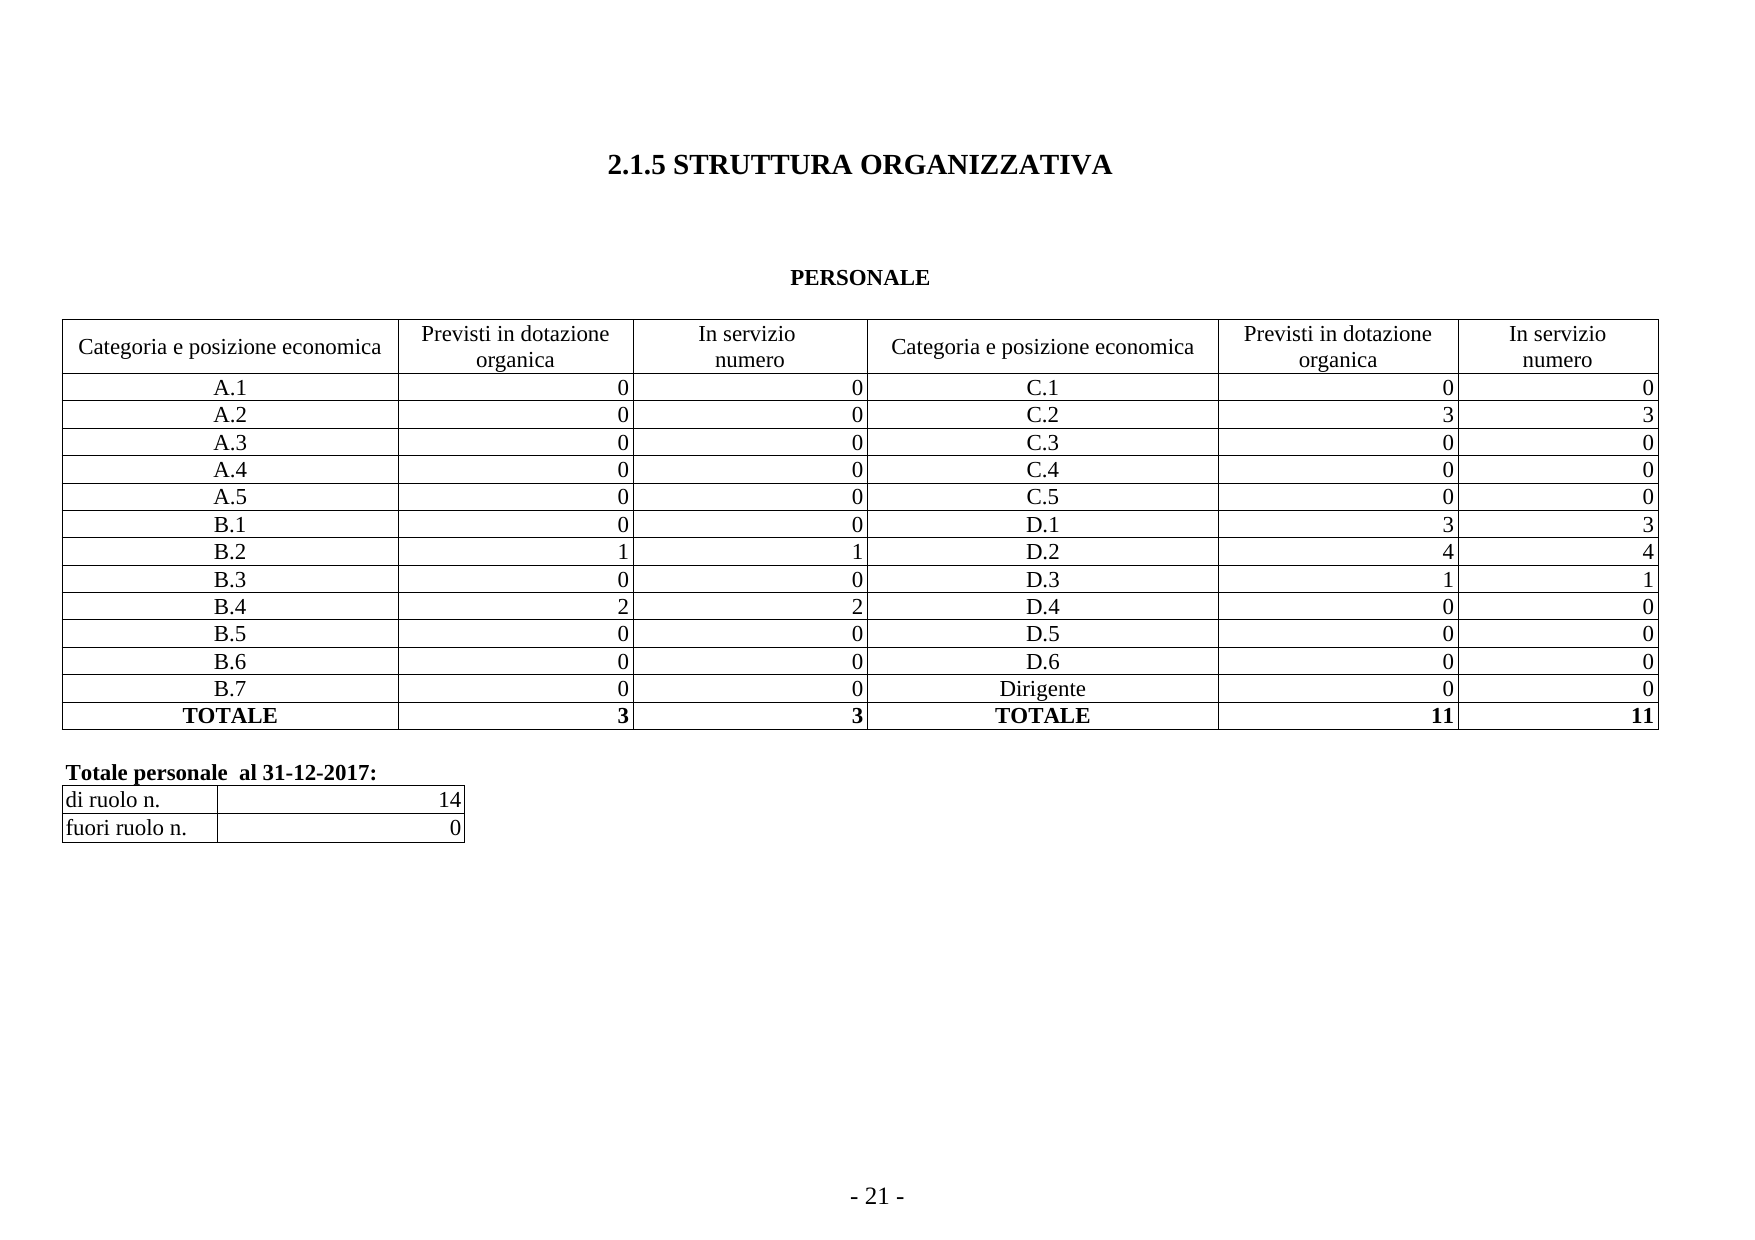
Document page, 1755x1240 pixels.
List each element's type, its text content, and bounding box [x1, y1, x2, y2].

table_cell 0 [399, 484, 633, 510]
table_cell 3 [1219, 511, 1458, 537]
table_cell TOTALE [868, 703, 1218, 729]
table_cell D.5 [868, 620, 1218, 647]
table_cell 0 [1219, 620, 1458, 647]
table_cell 0 [1459, 620, 1658, 647]
table_cell B.3 [63, 566, 398, 592]
table_cell D.3 [868, 566, 1218, 592]
table_cell 0 [1219, 456, 1458, 482]
table_header 2.1.5 STRUTTURA ORGANIZZATIVA [62, 147, 1658, 264]
table_cell C.1 [868, 374, 1218, 400]
table_cell 0 [634, 401, 867, 428]
table_cell 0 [399, 566, 633, 592]
table_cell 11 [1459, 703, 1658, 729]
table_cell 4 [1459, 538, 1658, 564]
table_cell 0 [1459, 456, 1658, 482]
table_cell A.3 [63, 429, 398, 455]
table_cell A.1 [63, 374, 398, 400]
table_cell B.1 [63, 511, 398, 537]
table_cell 0 [1459, 484, 1658, 510]
table_cell 0 [1219, 648, 1458, 674]
table_cell [465, 813, 1658, 842]
table_cell A.2 [63, 401, 398, 428]
table_cell C.2 [868, 401, 1218, 428]
table_cell C.5 [868, 484, 1218, 510]
table_cell C.3 [868, 429, 1218, 455]
table_cell 2 [399, 593, 633, 619]
table_cell [465, 785, 1658, 812]
table_cell A.5 [63, 484, 398, 510]
table_cell 0 [1459, 593, 1658, 619]
table_cell B.4 [63, 593, 398, 619]
table_cell 0 [634, 675, 867, 702]
table_cell 0 [634, 374, 867, 400]
table_cell B.5 [63, 620, 398, 647]
table_cell 0 [1219, 484, 1458, 510]
table_cell 0 [1459, 648, 1658, 674]
table_cell 0 [218, 814, 464, 842]
table_cell Dirigente [868, 675, 1218, 702]
table_cell 3 [1219, 401, 1458, 428]
table_cell 11 [1219, 703, 1458, 729]
table_cell 3 [399, 703, 633, 729]
table_cell 3 [634, 703, 867, 729]
table_cell 0 [634, 648, 867, 674]
table_cell C.4 [868, 456, 1218, 482]
table_cell 0 [634, 429, 867, 455]
table_cell fuori ruolo n. [63, 814, 217, 842]
table_cell 0 [1219, 593, 1458, 619]
table_cell 14 [218, 786, 464, 812]
table_cell D.1 [868, 511, 1218, 537]
table_cell 1 [634, 538, 867, 564]
table_cell 0 [1219, 429, 1458, 455]
table_cell 0 [399, 675, 633, 702]
table_cell di ruolo n. [63, 786, 217, 812]
table_cell 1 [1219, 566, 1458, 592]
table_cell 0 [1459, 374, 1658, 400]
table_cell 3 [1459, 401, 1658, 428]
table_cell In servizio numero [634, 320, 867, 373]
table_cell 0 [399, 401, 633, 428]
table_cell 0 [634, 620, 867, 647]
table_cell A.4 [63, 456, 398, 482]
table_cell 0 [399, 456, 633, 482]
table_cell In servizio numero [1459, 320, 1658, 373]
table_cell 0 [399, 429, 633, 455]
table_cell D.6 [868, 648, 1218, 674]
table_cell D.2 [868, 538, 1218, 564]
table_cell 4 [1219, 538, 1458, 564]
table_cell Previsti in dotazione organica [1219, 320, 1458, 373]
table_cell 0 [399, 374, 633, 400]
table_cell 0 [1459, 429, 1658, 455]
table_cell Categoria e posizione economica [63, 320, 398, 373]
table_cell 2 [634, 593, 867, 619]
table_cell 0 [634, 511, 867, 537]
table_cell 0 [634, 484, 867, 510]
table_cell 1 [399, 538, 633, 564]
table_cell B.6 [63, 648, 398, 674]
table_cell 0 [1459, 675, 1658, 702]
table_cell PERSONALE [62, 264, 1658, 319]
table_cell 1 [1459, 566, 1658, 592]
table_cell 0 [399, 648, 633, 674]
table_cell Categoria e posizione economica [868, 320, 1218, 373]
table_cell B.2 [63, 538, 398, 564]
table_cell 0 [399, 511, 633, 537]
table_cell 0 [1219, 675, 1458, 702]
table_cell TOTALE [63, 703, 398, 729]
table_cell 0 [399, 620, 633, 647]
table_cell D.4 [868, 593, 1218, 619]
table_cell B.7 [63, 675, 398, 702]
table_cell 0 [1219, 374, 1458, 400]
table_cell Totale personale al 31-12-2017: [62, 730, 1658, 785]
table_cell 0 [634, 566, 867, 592]
table_cell Previsti in dotazione organica [399, 320, 633, 373]
table_cell 3 [1459, 511, 1658, 537]
table_cell 0 [634, 456, 867, 482]
